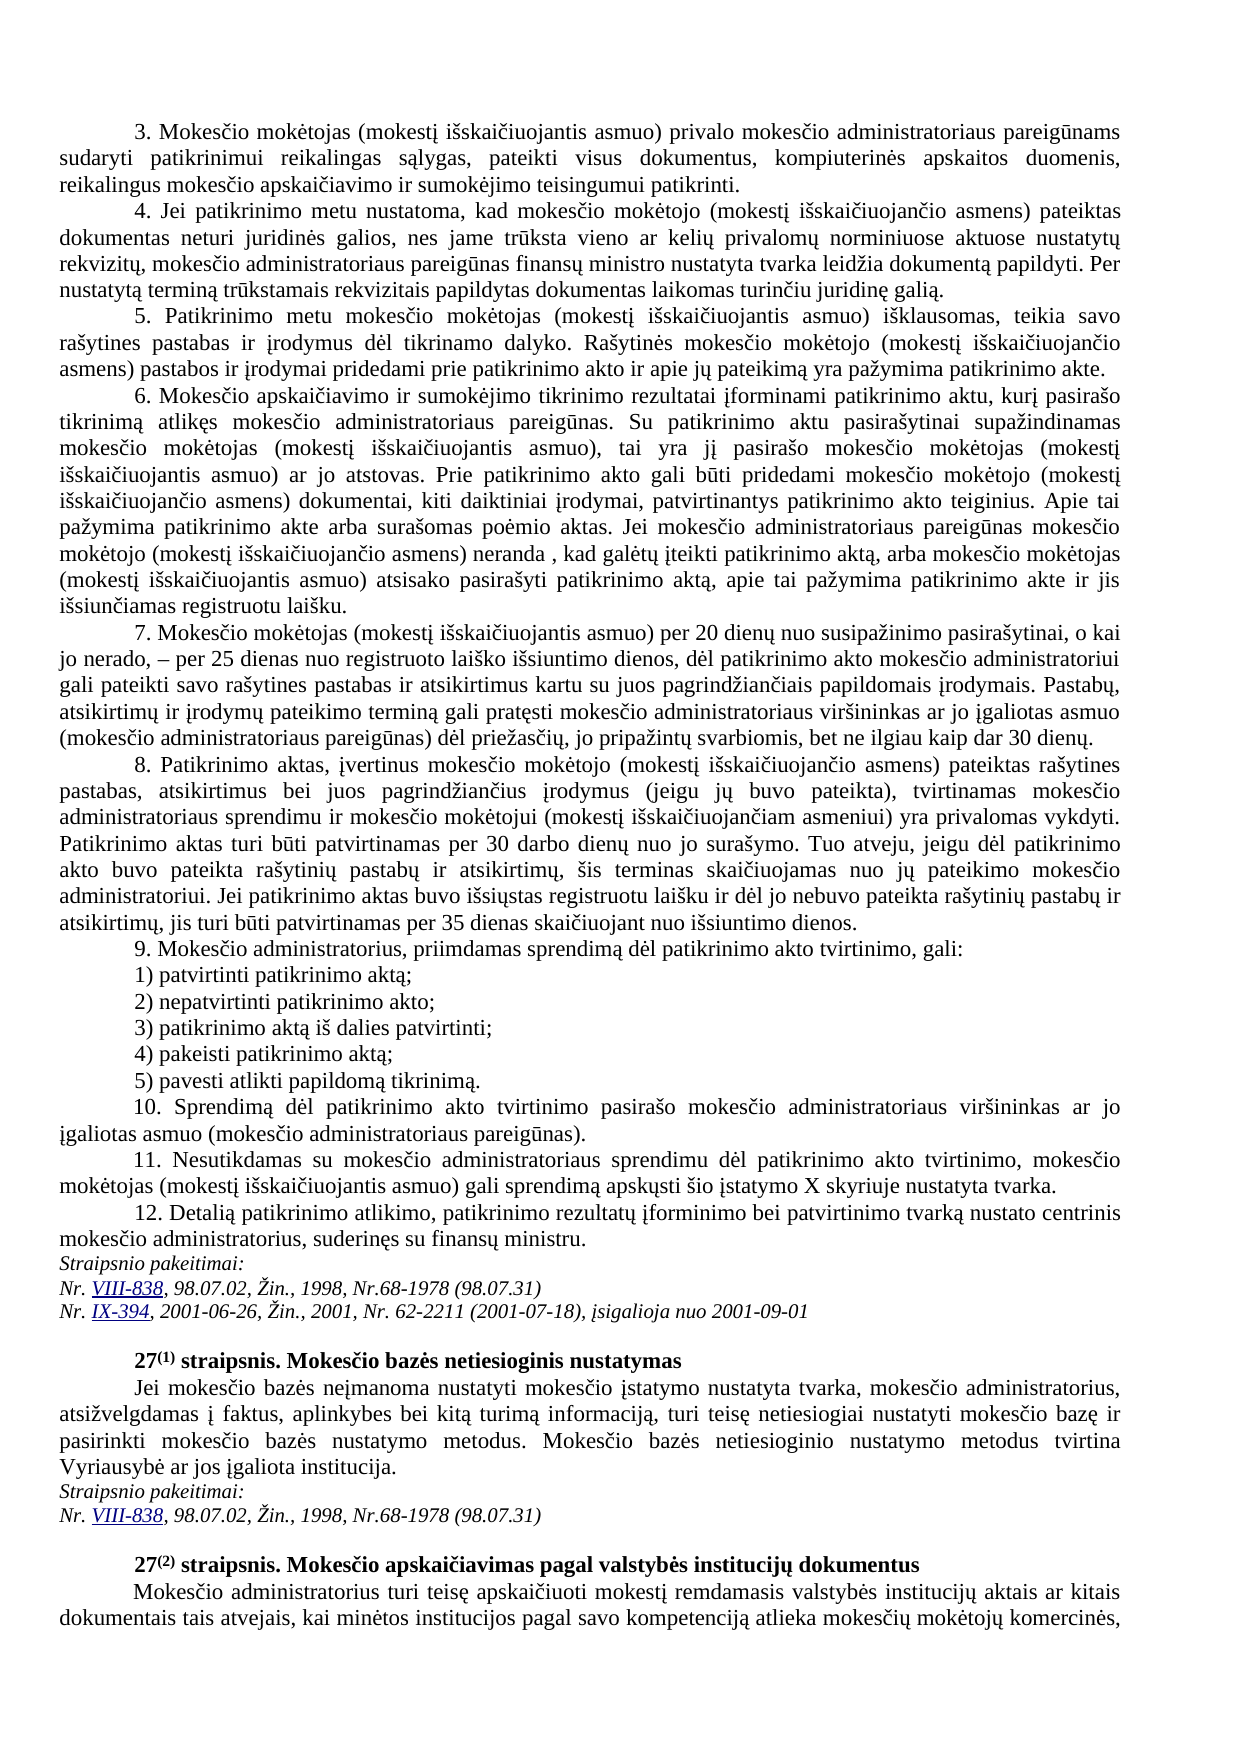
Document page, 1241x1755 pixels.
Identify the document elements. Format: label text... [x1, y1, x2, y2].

text 3. Mokesčio mokėtojas (mokestį išskaičiuojantis asmuo) privalo mokesčio administratoriaus pareigūnams sudaryti patikrinimui reikalingas sąlygas, pateikti visus dokumentus, kompiuterinės apskaitos duomenis, reikalingus mokesčio apskaičiavimo ir sumokėjimo teisingumui patikrinti. [59, 118, 1122, 197]
text Mokesčio administratorius turi teisę apskaičiuoti mokestį remdamasis valstybės institucijų aktais ar kitais dokumentais tais atvejais, kai minėtos institucijos pagal savo kompetenciją atlieka mokesčių mokėtojų komercinės, [59, 1578, 1122, 1631]
text 1) patvirtinti patikrinimo aktą; [59, 961, 1122, 988]
text 12. Detalią patikrinimo atlikimo, patikrinimo rezultatų įforminimo bei patvirtinimo tvarką nustato centrinis mokesčio administratorius, suderinęs su finansų ministru. [59, 1199, 1122, 1251]
text 27(2) straipsnis. Mokesčio apskaičiavimas pagal valstybės institucijų dokumentus [134, 1552, 1122, 1578]
text 10. Sprendimą dėl patikrinimo akto tvirtinimo pasirašo mokesčio administratoriaus viršininkas ar jo įgaliotas asmuo (mokesčio administratoriaus pareigūnas). [59, 1093, 1122, 1146]
text 4. Jei patikrinimo metu nustatoma, kad mokesčio mokėtojo (mokestį išskaičiuojančio asmens) pateiktas dokumentas neturi juridinės galios, nes jame trūksta vieno ar kelių privalomų norminiuose aktuose nustatytų rekvizitų, mokesčio administratoriaus pareigūnas finansų ministro nustatyta tvarka leidžia dokumentą papildyti. Per nustatytą terminą trūkstamais rekvizitais papildytas dokumentas laikomas turinčiu juridinę galią. [59, 197, 1122, 303]
text 3) patikrinimo aktą iš dalies patvirtinti; [59, 1014, 1122, 1041]
text Nr. VIII-838, 98.07.02, Žin., 1998, Nr.68-1978 (98.07.31) [59, 1503, 1122, 1527]
text Straipsnio pakeitimai: [59, 1479, 1122, 1503]
text Nr. IX-394, 2001-06-26, Žin., 2001, Nr. 62-2211 (2001-07-18), įsigalioja nuo 2001-09-01 [59, 1299, 1122, 1323]
text 6. Mokesčio apskaičiavimo ir sumokėjimo tikrinimo rezultatai įforminami patikrinimo aktu, kurį pasirašo tikrinimą atlikęs mokesčio administratoriaus pareigūnas. Su patikrinimo aktu pasirašytinai supažindinamas mokesčio mokėtojas (mokestį išskaičiuojantis asmuo), tai yra jį pasirašo mokesčio mokėtojas (mokestį išskaičiuojantis asmuo) ar jo atstovas. Prie patikrinimo akto gali būti pridedami mokesčio mokėtojo (mokestį išskaičiuojančio asmens) dokumentai, kiti daiktiniai įrodymai, patvirtinantys patikrinimo akto teiginius. Apie tai pažymima patikrinimo akte arba surašomas poėmio aktas. Jei mokesčio administratoriaus pareigūnas mokesčio mokėtojo (mokestį išskaičiuojančio asmens) neranda , kad galėtų įteikti patikrinimo aktą, arba mokesčio mokėtojas (mokestį išskaičiuojantis asmuo) atsisako pasirašyti patikrinimo aktą, apie tai pažymima patikrinimo akte ir jis išsiunčiamas registruotu laišku. [59, 382, 1122, 619]
text Jei mokesčio bazės neįmanoma nustatyti mokesčio įstatymo nustatyta tvarka, mokesčio administratorius, atsižvelgdamas į faktus, aplinkybes bei kitą turimą informaciją, turi teisę netiesiogiai nustatyti mokesčio bazę ir pasirinkti mokesčio bazės nustatymo metodus. Mokesčio bazės netiesioginio nustatymo metodus tvirtina Vyriausybė ar jos įgaliota institucija. [59, 1374, 1122, 1479]
text 27(1) straipsnis. Mokesčio bazės netiesioginis nustatymas [59, 1348, 1122, 1374]
text 5. Patikrinimo metu mokesčio mokėtojas (mokestį išskaičiuojantis asmuo) išklausomas, teikia savo rašytines pastabas ir įrodymus dėl tikrinamo dalyko. Rašytinės mokesčio mokėtojo (mokestį išskaičiuojančio asmens) pastabos ir įrodymai pridedami prie patikrinimo akto ir apie jų pateikimą yra pažymima patikrinimo akte. [59, 303, 1122, 382]
text 5) pavesti atlikti papildomą tikrinimą. [59, 1067, 1122, 1093]
text 11. Nesutikdamas su mokesčio administratoriaus sprendimu dėl patikrinimo akto tvirtinimo, mokesčio mokėtojas (mokestį išskaičiuojantis asmuo) gali sprendimą apskųsti šio įstatymo X skyriuje nustatyta tvarka. [59, 1146, 1122, 1199]
text Straipsnio pakeitimai: [59, 1251, 1122, 1275]
text Nr. VIII-838, 98.07.02, Žin., 1998, Nr.68-1978 (98.07.31) [59, 1275, 1122, 1299]
text 2) nepatvirtinti patikrinimo akto; [59, 988, 1122, 1014]
text 8. Patikrinimo aktas, įvertinus mokesčio mokėtojo (mokestį išskaičiuojančio asmens) pateiktas rašytines pastabas, atsikirtimus bei juos pagrindžiančius įrodymus (jeigu jų buvo pateikta), tvirtinamas mokesčio administratoriaus sprendimu ir mokesčio mokėtojui (mokestį išskaičiuojančiam asmeniui) yra privalomas vykdyti. Patikrinimo aktas turi būti patvirtinamas per 30 darbo dienų nuo jo surašymo. Tuo atveju, jeigu dėl patikrinimo akto buvo pateikta rašytinių pastabų ir atsikirtimų, šis terminas skaičiuojamas nuo jų pateikimo mokesčio administratoriui. Jei patikrinimo aktas buvo išsiųstas registruotu laišku ir dėl jo nebuvo pateikta rašytinių pastabų ir atsikirtimų, jis turi būti patvirtinamas per 35 dienas skaičiuojant nuo išsiuntimo dienos. [59, 751, 1122, 935]
text 9. Mokesčio administratorius, priimdamas sprendimą dėl patikrinimo akto tvirtinimo, gali: [59, 935, 1122, 961]
text 7. Mokesčio mokėtojas (mokestį išskaičiuojantis asmuo) per 20 dienų nuo susipažinimo pasirašytinai, o kai jo nerado, – per 25 dienas nuo registruoto laiško išsiuntimo dienos, dėl patikrinimo akto mokesčio administratoriui gali pateikti savo rašytines pastabas ir atsikirtimus kartu su juos pagrindžiančiais papildomais įrodymais. Pastabų, atsikirtimų ir įrodymų pateikimo terminą gali pratęsti mokesčio administratoriaus viršininkas ar jo įgaliotas asmuo (mokesčio administratoriaus pareigūnas) dėl priežasčių, jo pripažintų svarbiomis, bet ne ilgiau kaip dar 30 dienų. [59, 619, 1122, 751]
text 4) pakeisti patikrinimo aktą; [59, 1041, 1122, 1067]
